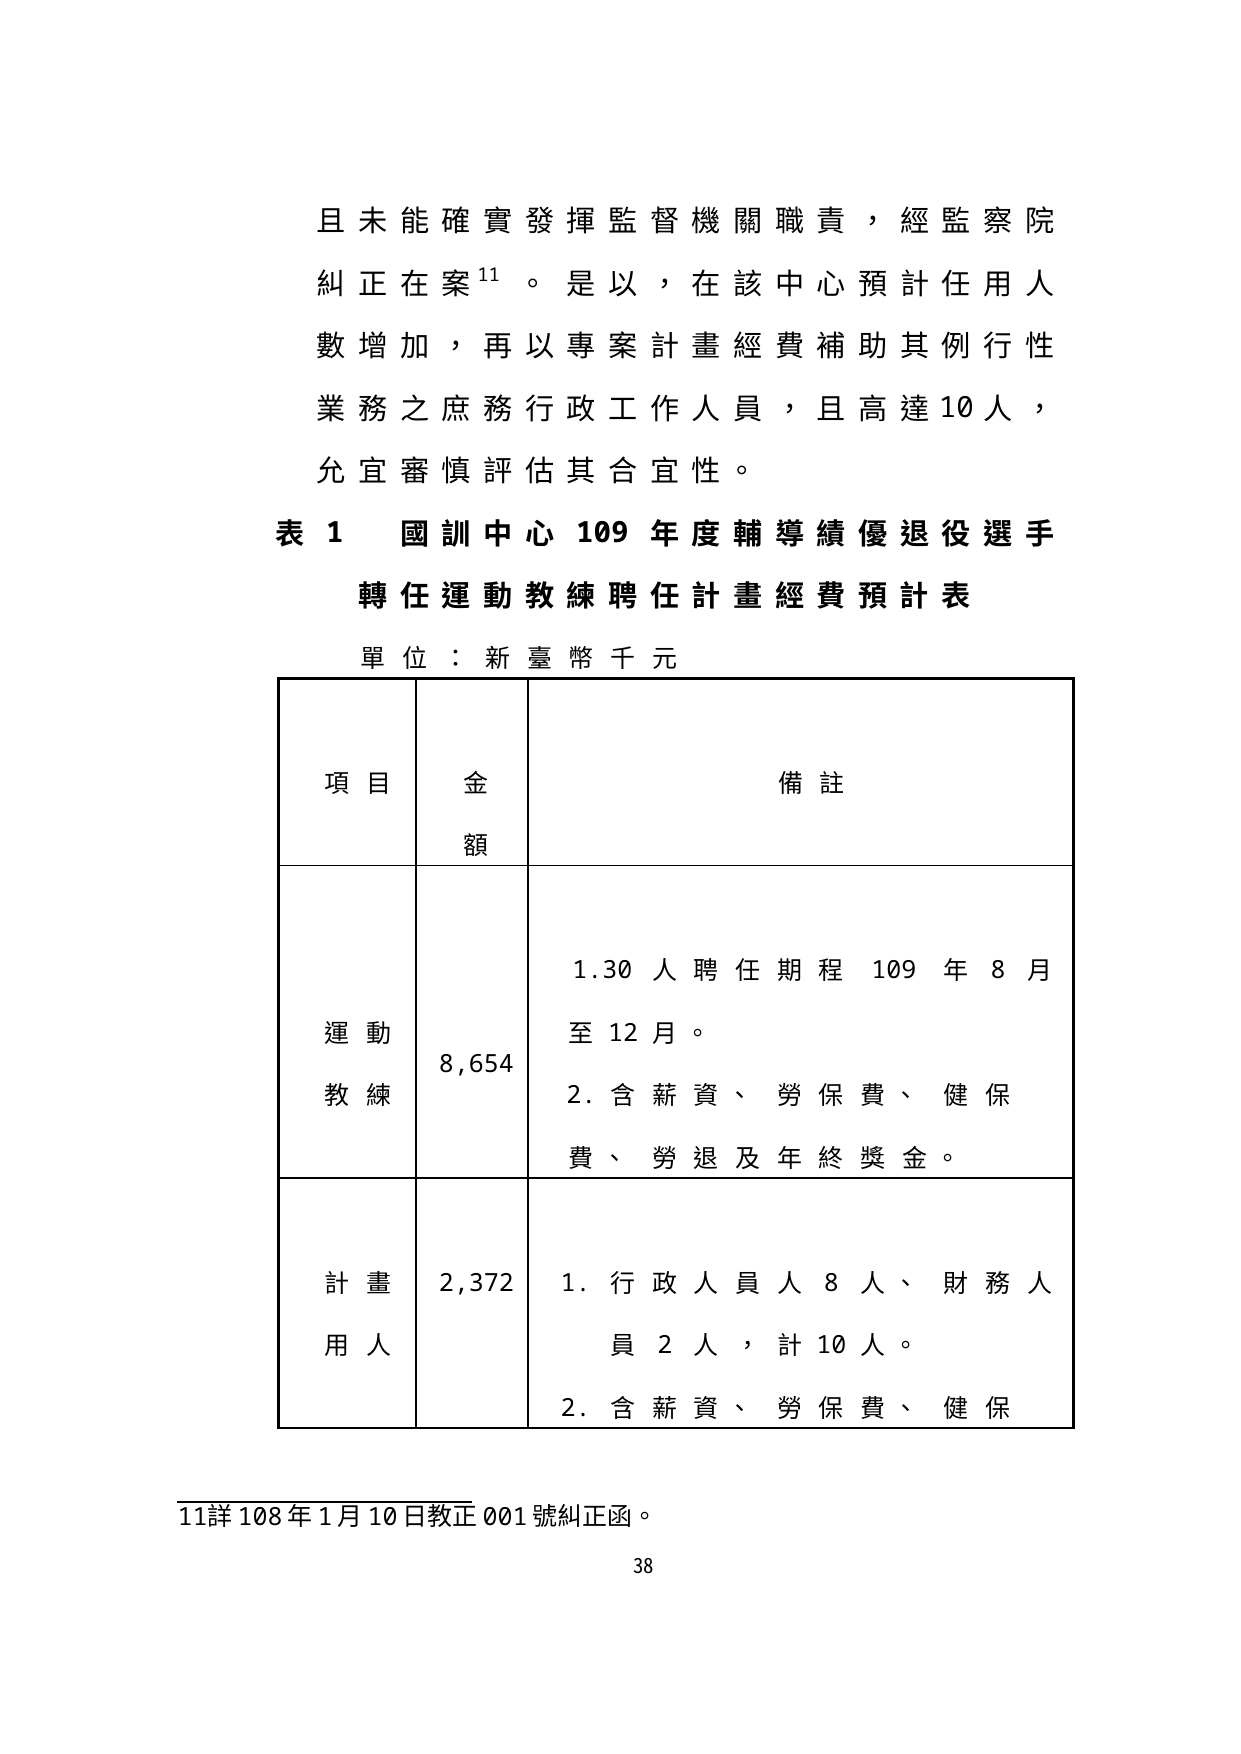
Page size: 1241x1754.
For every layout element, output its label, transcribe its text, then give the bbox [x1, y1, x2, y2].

table_header 備註 [529, 680, 1072, 865]
table_header 金額 [417, 680, 527, 865]
table_cell 8,654 [417, 866, 527, 1177]
text 表1 國訓中心109年度輔導績優退役選手轉任運動教練聘任計畫經費預計表 單位：新臺幣千元 [268, 490, 1060, 677]
text 且未能確實發揮監督機關職責，經監察院糾正在案。是以，在該中心預計任用人數增加，再以專案計畫經費補助其例行性業務之庶務行政工作人員，且高達10人，允宜審慎評估其合宜性。 [274, 177, 1060, 490]
table_header 項目 [280, 680, 415, 865]
table_cell 2,372 [417, 1179, 527, 1427]
table_cell 運動教練 [280, 866, 415, 1177]
table_cell 計畫用人 [280, 1179, 415, 1427]
table_cell 1.30人聘任期程109年8月至12月。 2.含薪資、勞保費、健保費、勞退及年終獎金。 [529, 866, 1072, 1177]
table_cell 行政人員人8人、財務人員2人，計10人。 含薪資、勞保費、健保 [529, 1179, 1072, 1427]
text 詳108年1月10日教正001號糾正函。 [177, 1502, 1068, 1532]
